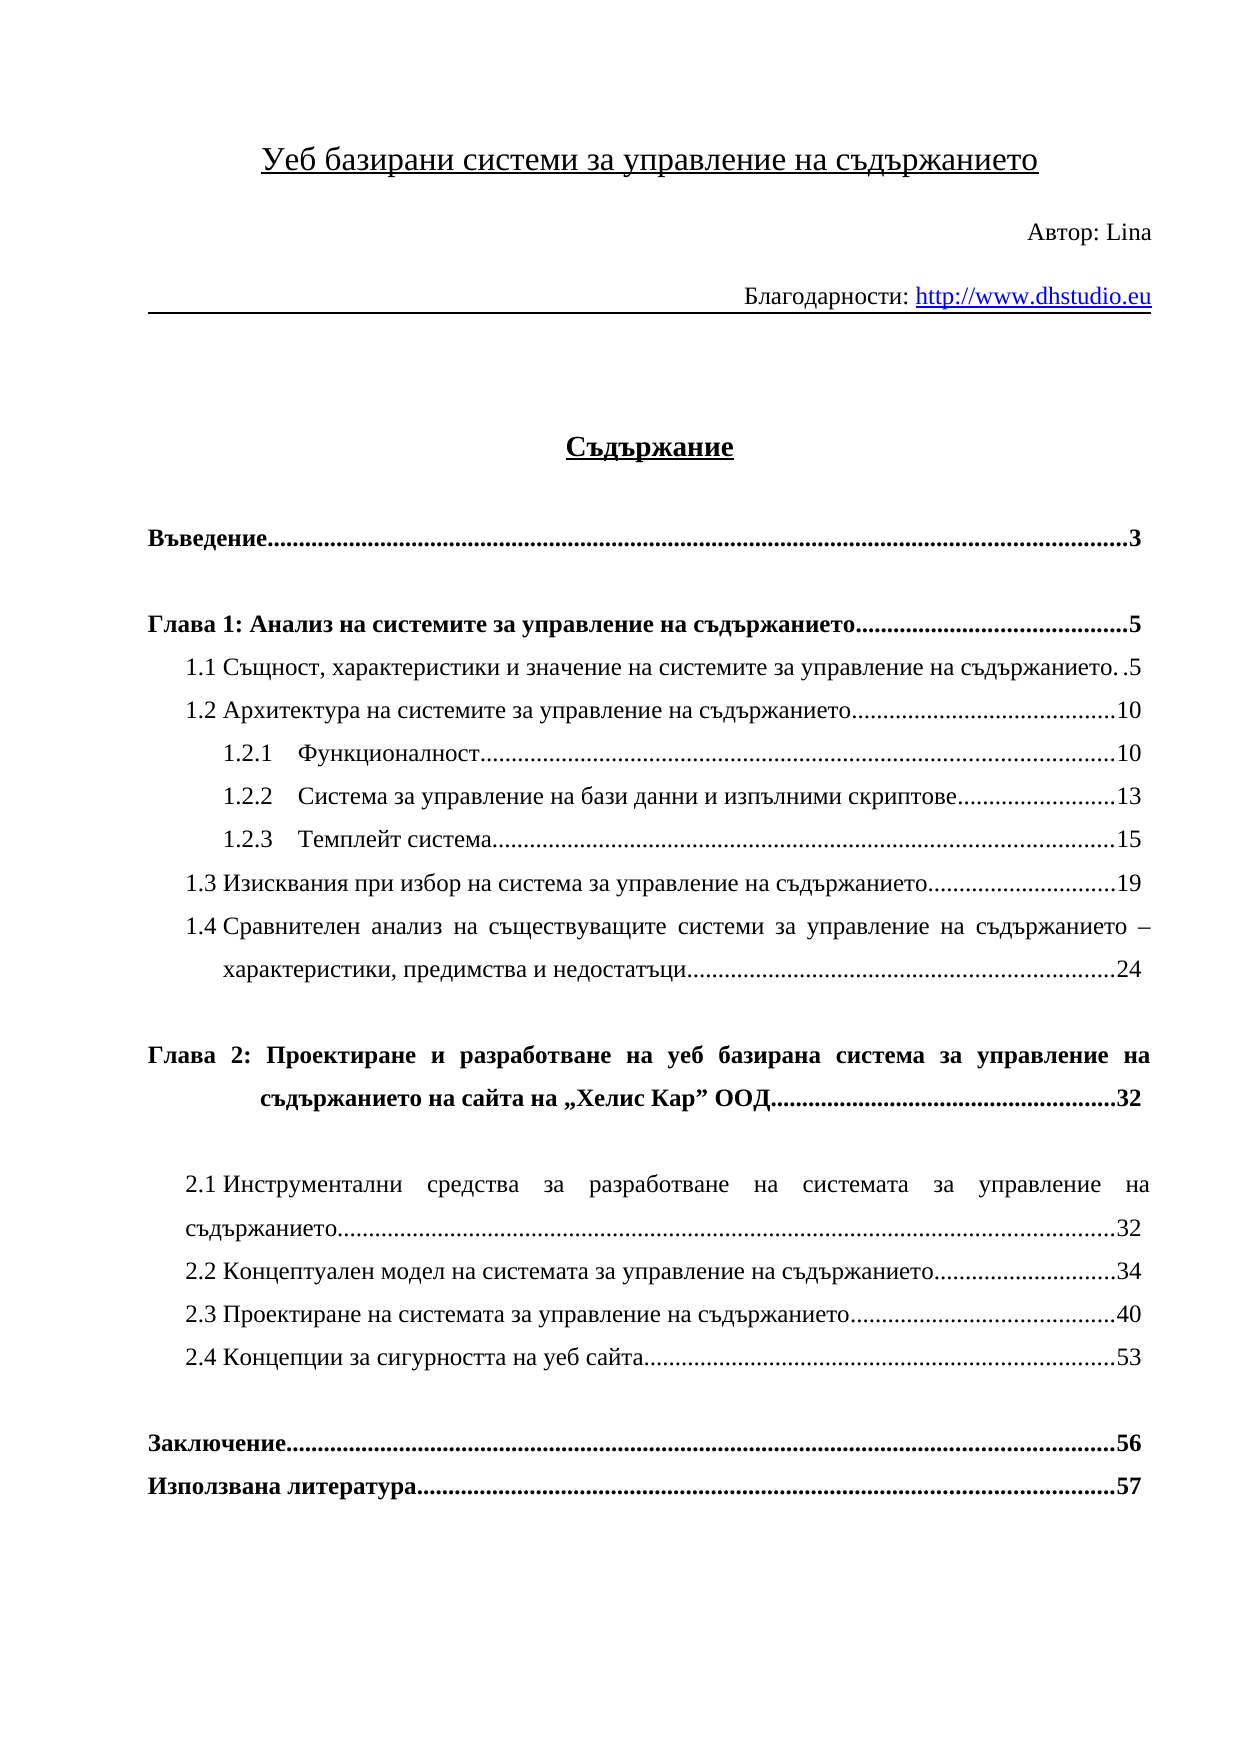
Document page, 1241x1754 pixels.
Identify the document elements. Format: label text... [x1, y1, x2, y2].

list Архитектура на системите за управление на съдържанието 10 [185, 695, 1151, 724]
text 2.2 Концептуален модел на системата за управление на съдържанието 34 [185, 1256, 1151, 1284]
text 2.3 Проектиране на системата за управление на съдържанието 40 [185, 1299, 1151, 1328]
text Използвана литература 57 [148, 1471, 1151, 1500]
text Глава 1: Анализ на системите за управление на съдържанието 5 [148, 609, 1151, 638]
list Система за управление на бази данни и изпълними скриптове 13 [223, 781, 1151, 810]
text Уеб базирани системи за управление на съдържанието [148, 139, 1151, 177]
list Темплейт система 15 [223, 824, 1151, 853]
text Глава 2: Проектиране и разработване на уеб базирана система за управление на съдържанието на сайта на „Хелис Кар” ООД 32 [148, 1040, 1151, 1112]
text 2.1 Инструментални средства за разработване на системата за управление на съдържанието 32 [185, 1169, 1151, 1241]
list Функционалност 10 [223, 738, 1151, 767]
list Изисквания при избор на система за управление на съдържанието 19 [185, 868, 1151, 896]
list Същност, характеристики и значение на системите за управление на съдържанието 5 [185, 652, 1151, 681]
text 2.4 Концепции за сигурността на уеб сайта 53 [185, 1342, 1151, 1371]
text Въведение 3 [148, 523, 1151, 551]
text Заключение 56 [148, 1428, 1151, 1457]
text Благодарности: http://www.dhstudio.eu [148, 281, 1151, 312]
text Автор: Lina [148, 217, 1151, 246]
list Сравнителен анализ на съществуващите системи за управление на съдържанието – характеристики, предимства и недостатъци 24 [185, 911, 1151, 983]
text Съдържание [148, 429, 1151, 463]
